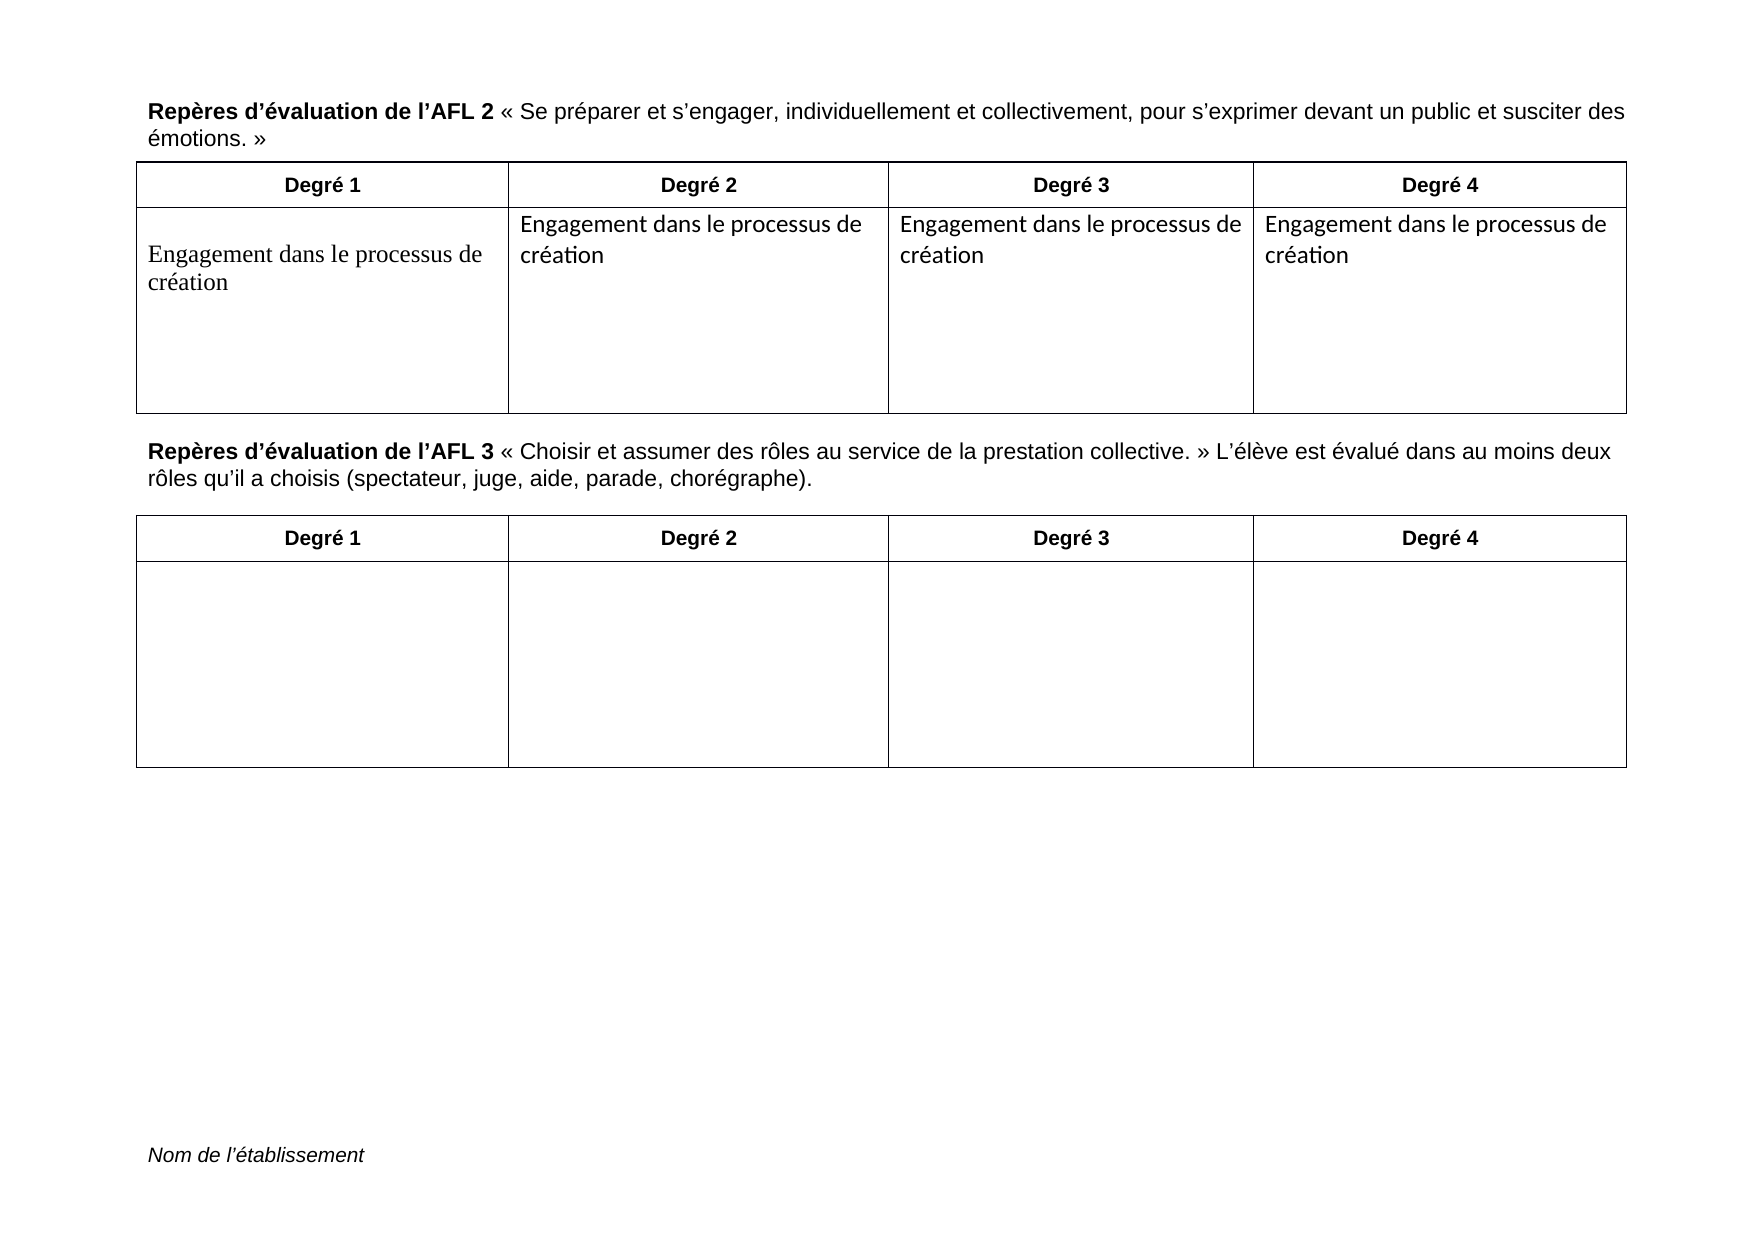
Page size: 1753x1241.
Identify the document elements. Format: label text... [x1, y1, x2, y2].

table_cell [137, 562, 508, 767]
table_header Degré 4 [1254, 516, 1626, 561]
table_cell [509, 562, 888, 767]
table_header Degré 3 [889, 516, 1253, 561]
table_header Degré 1 [137, 516, 508, 561]
table_cell Engagement dans le processus de création [1254, 208, 1626, 413]
text Repères d’évaluation de l’AFL 2 « Se préparer et s’engager, individuellement et collectivement, pour s’exprimer devant un public et susciter des émotions. » [148, 98, 1639, 151]
table_header Degré 2 [509, 163, 888, 207]
text Repères d’évaluation de l’AFL 3 « Choisir et assumer des rôles au service de la prestation collective. » L’élève est évalué dans au moins deux rôles qu’il a choisis (spectateur, juge, aide, parade, chorégraphe). [148, 438, 1639, 491]
table_cell [1254, 562, 1626, 767]
table_header Degré 3 [889, 163, 1253, 207]
table_cell Engagement dans le processus de création [137, 208, 508, 413]
table_header Degré 4 [1254, 163, 1626, 207]
table_cell Engagement dans le processus de création [509, 208, 888, 413]
table_header Degré 2 [509, 516, 888, 561]
table_cell [889, 562, 1253, 767]
table_header Degré 1 [137, 163, 508, 207]
table_cell Engagement dans le processus de création [889, 208, 1253, 413]
